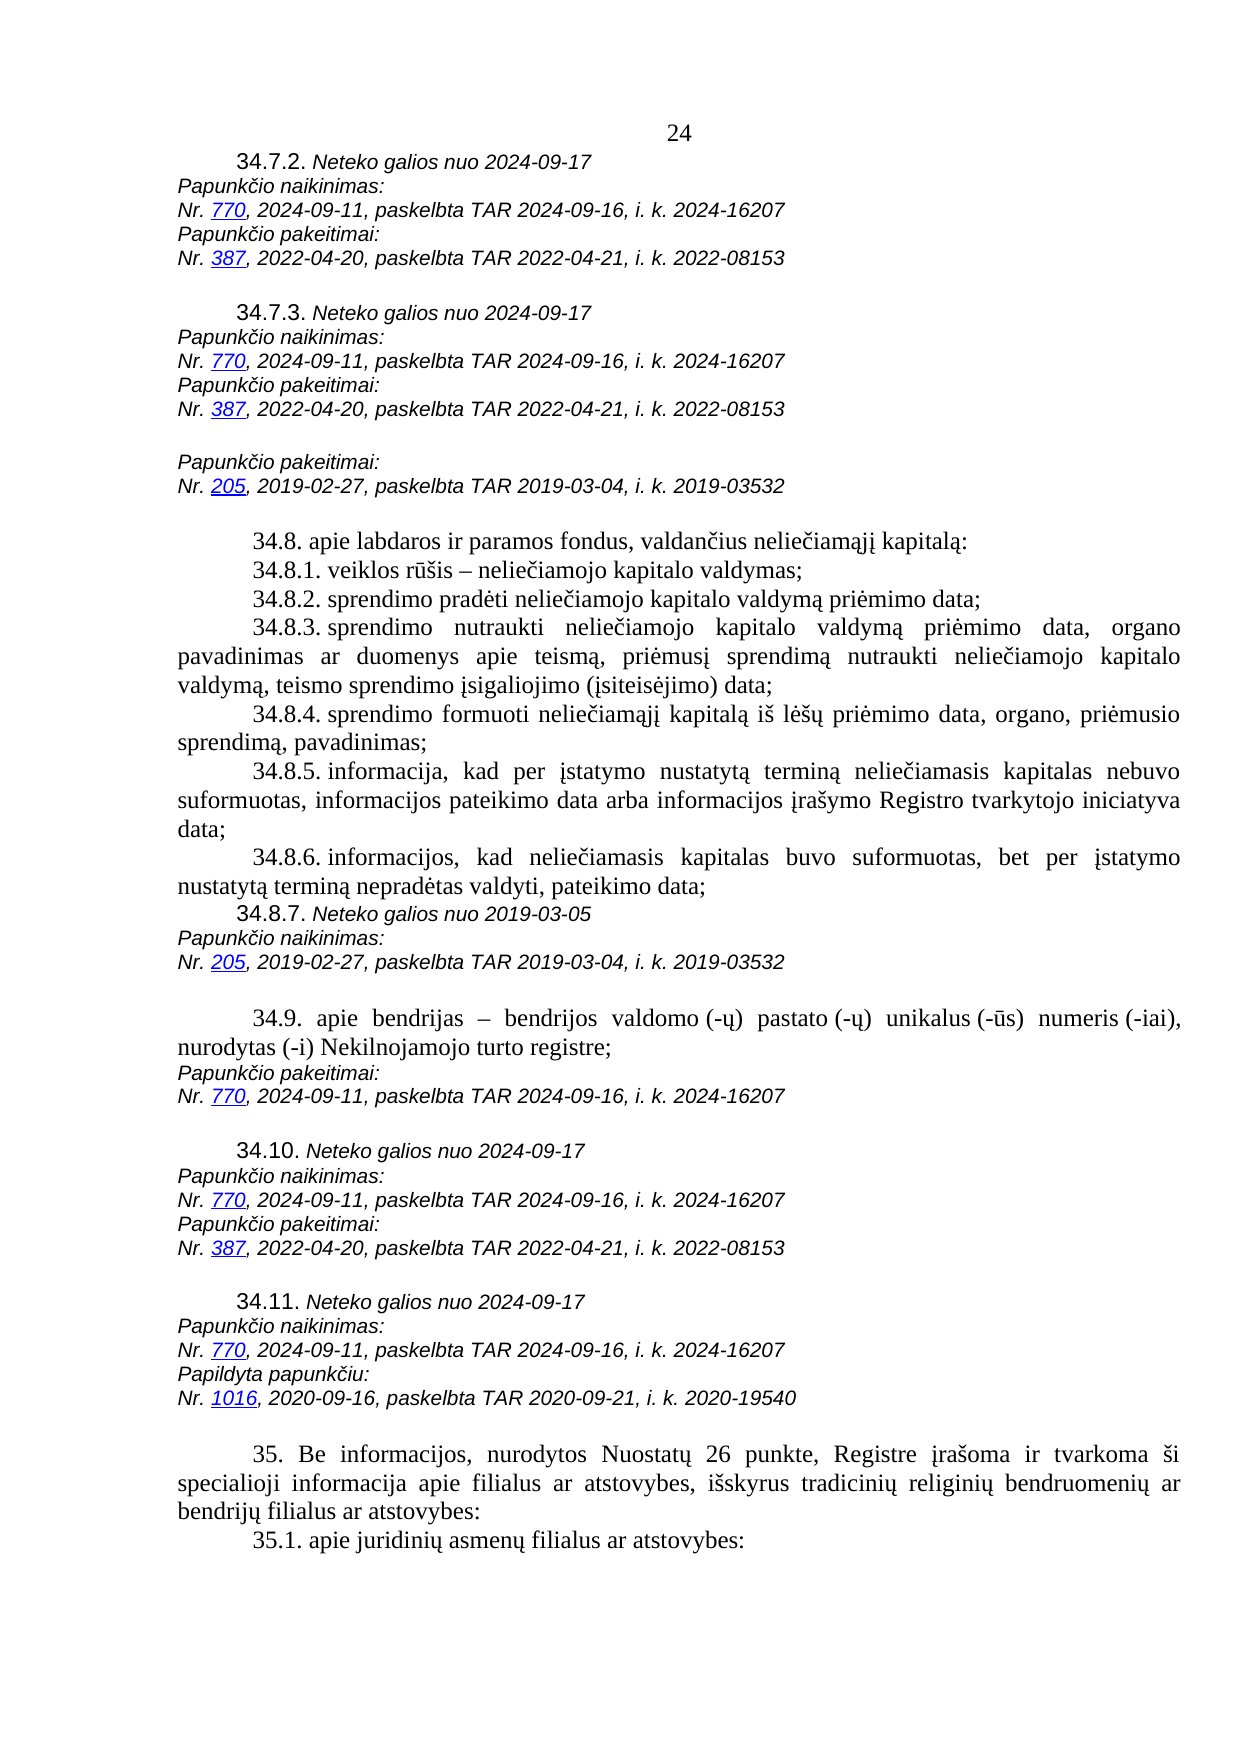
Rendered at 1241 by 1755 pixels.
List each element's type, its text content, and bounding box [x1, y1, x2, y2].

text Papunkčio pakeitimai: [177, 449, 1181, 473]
text Nr. 1016, 2020-09-16, paskelbta TAR 2020-09-21, i. k. 2020-19540 [177, 1386, 1181, 1410]
text Nr. 387, 2022-04-20, paskelbta TAR 2022-04-21, i. k. 2022-08153 [177, 246, 1181, 270]
text Nr. 770, 2024-09-11, paskelbta TAR 2024-09-16, i. k. 2024-16207 [177, 198, 1181, 222]
text 34.8.2. sprendimo pradėti neliečiamojo kapitalo valdymą priėmimo data; [177, 584, 1181, 612]
text Nr. 770, 2024-09-11, paskelbta TAR 2024-09-16, i. k. 2024-16207 [177, 1084, 1181, 1108]
text 34.7.2. Neteko galios nuo 2024-09-17 [177, 148, 1181, 174]
text Papunkčio naikinimas: [177, 1163, 1181, 1187]
text 34.7.3. Neteko galios nuo 2024-09-17 [177, 298, 1181, 325]
text 34.8.1. veiklos rūšis – neliečiamojo kapitalo valdymas; [177, 555, 1181, 584]
text Papunkčio pakeitimai: [177, 222, 1181, 246]
text 35. Be informacijos, nurodytos Nuostatų 26 punkte, Registre įrašoma ir tvarkoma ši specialioji informacija apie filialus ar atstovybes, išskyrus tradicinių religinių bendruomenių ar bendrijų filialus ar atstovybes: [177, 1439, 1181, 1525]
text 34.8.7. Neteko galios nuo 2019-03-05 [177, 900, 1181, 926]
text Nr. 387, 2022-04-20, paskelbta TAR 2022-04-21, i. k. 2022-08153 [177, 1235, 1181, 1259]
text 34.8.4. sprendimo formuoti neliečiamąjį kapitalą iš lėšų priėmimo data, organo, priėmusio sprendimą, pavadinimas; [177, 699, 1181, 756]
text 34.8. apie labdaros ir paramos fondus, valdančius neliečiamąjį kapitalą: [177, 526, 1181, 555]
text 35.1. apie juridinių asmenų filialus ar atstovybes: [177, 1525, 1181, 1554]
text Nr. 770, 2024-09-11, paskelbta TAR 2024-09-16, i. k. 2024-16207 [177, 349, 1181, 373]
text Papunkčio naikinimas: [177, 1314, 1181, 1338]
text 34.11. Neteko galios nuo 2024-09-17 [177, 1288, 1181, 1314]
text Papunkčio pakeitimai: [177, 373, 1181, 397]
text Papunkčio pakeitimai: [177, 1211, 1181, 1235]
text 34.10. Neteko galios nuo 2024-09-17 [177, 1137, 1181, 1163]
text Nr. 205, 2019-02-27, paskelbta TAR 2019-03-04, i. k. 2019-03532 [177, 950, 1181, 974]
text 34.9. apie bendrijas – bendrijos valdomo (-ų) pastato (-ų) unikalus (-ūs) numeris (-iai), nurodytas (-i) Nekilnojamojo turto registre; [177, 1003, 1181, 1060]
text Nr. 770, 2024-09-11, paskelbta TAR 2024-09-16, i. k. 2024-16207 [177, 1187, 1181, 1211]
text Nr. 387, 2022-04-20, paskelbta TAR 2022-04-21, i. k. 2022-08153 [177, 397, 1181, 421]
text Nr. 770, 2024-09-11, paskelbta TAR 2024-09-16, i. k. 2024-16207 [177, 1338, 1181, 1362]
text Papunkčio pakeitimai: [177, 1060, 1181, 1084]
text Papunkčio naikinimas: [177, 926, 1181, 950]
text Nr. 205, 2019-02-27, paskelbta TAR 2019-03-04, i. k. 2019-03532 [177, 473, 1181, 497]
text 34.8.3. sprendimo nutraukti neliečiamojo kapitalo valdymą priėmimo data, organo pavadinimas ar duomenys apie teismą, priėmusį sprendimą nutraukti neliečiamojo kapitalo valdymą, teismo sprendimo įsigaliojimo (įsiteisėjimo) data; [177, 612, 1181, 699]
text 34.8.5. informacija, kad per įstatymo nustatytą terminą neliečiamasis kapitalas nebuvo suformuotas, informacijos pateikimo data arba informacijos įrašymo Registro tvarkytojo iniciatyva data; [177, 756, 1181, 842]
text 34.8.6. informacijos, kad neliečiamasis kapitalas buvo suformuotas, bet per įstatymo nustatytą terminą nepradėtas valdyti, pateikimo data; [177, 842, 1181, 900]
text Papunkčio naikinimas: [177, 325, 1181, 349]
text Papildyta papunkčiu: [177, 1362, 1181, 1386]
text Papunkčio naikinimas: [177, 174, 1181, 198]
